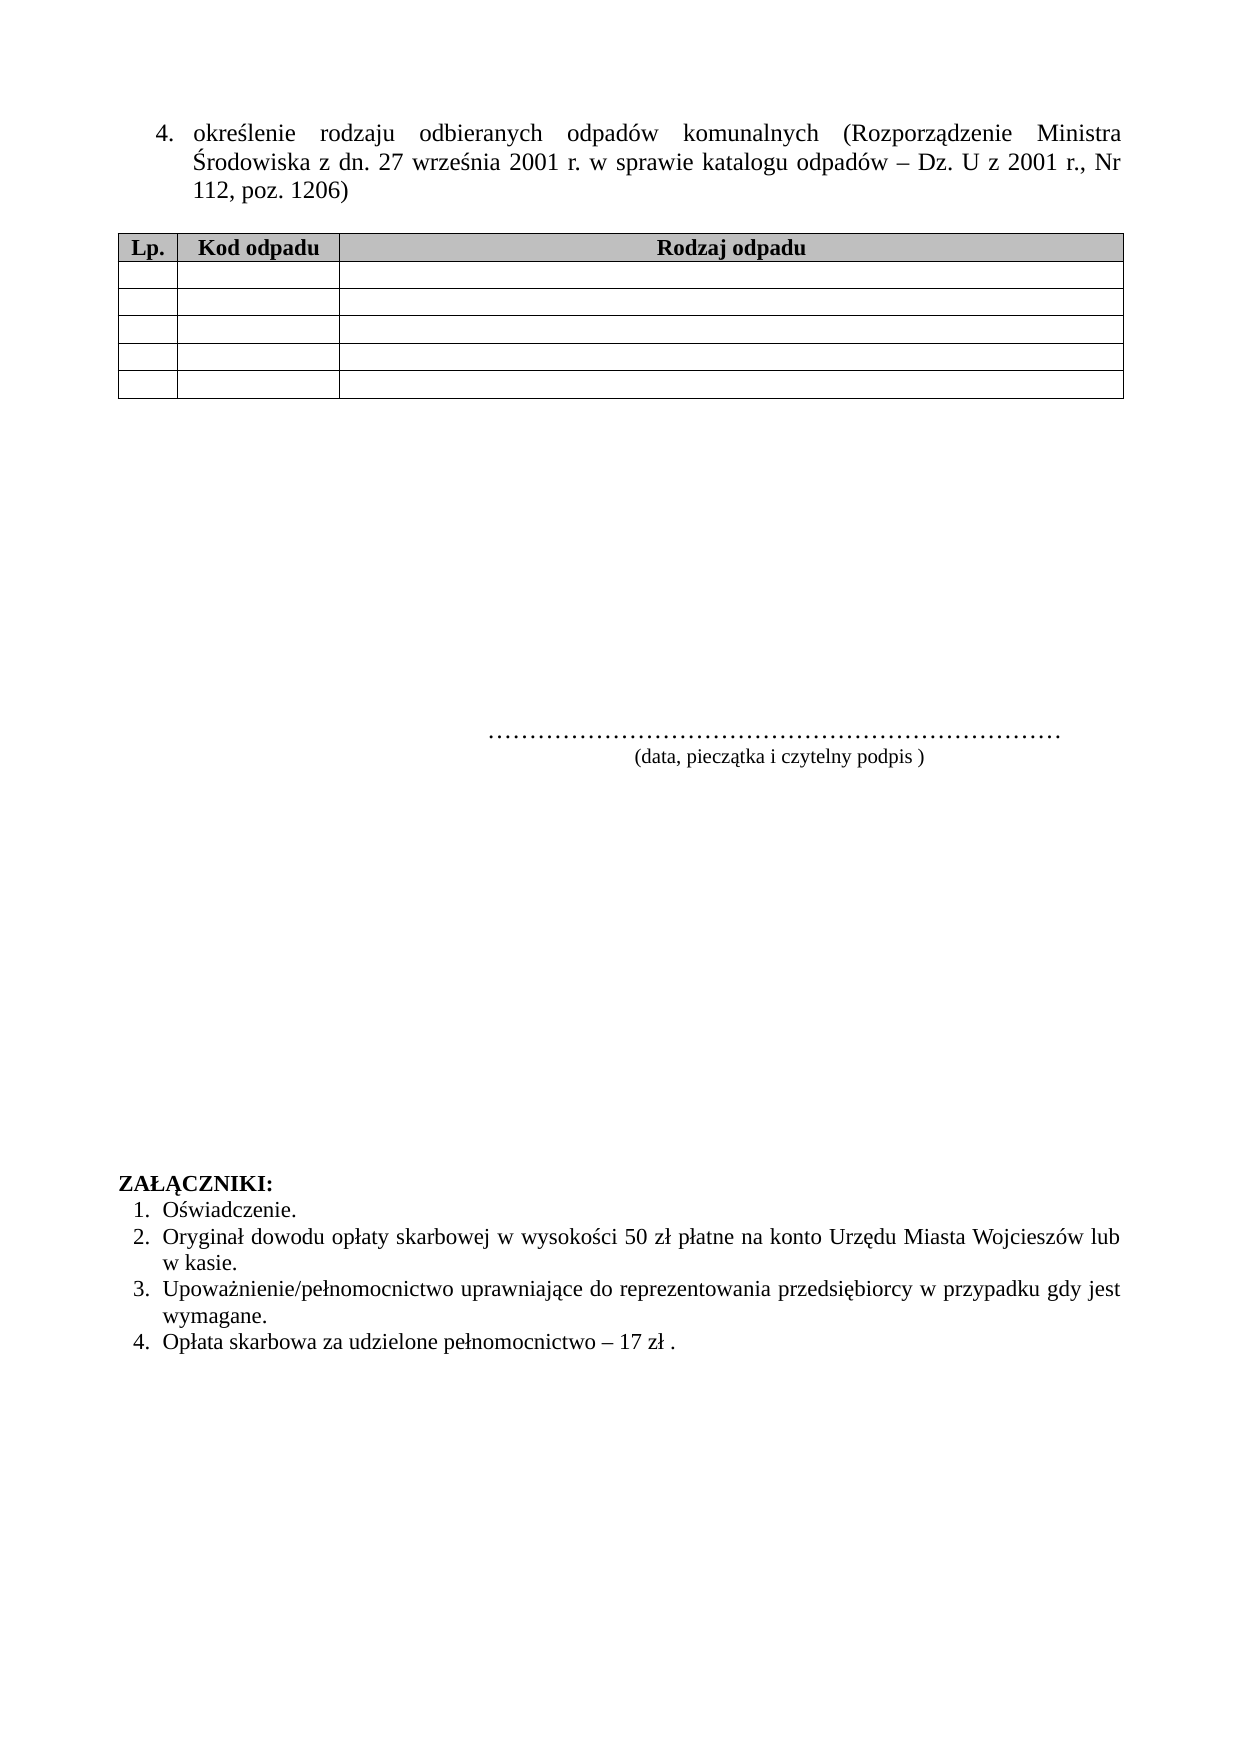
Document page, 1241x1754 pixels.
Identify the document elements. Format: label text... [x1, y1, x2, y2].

text ZAŁĄCZNIKI: [118, 1170, 1122, 1196]
list Oryginał dowodu opłaty skarbowej w wysokości 50 zł płatne na konto Urzędu Miasta Wojcieszów lub w kasie. [133, 1223, 1122, 1276]
table_cell [340, 344, 1123, 370]
table_cell [119, 262, 177, 288]
table_cell [119, 344, 177, 370]
table_cell [178, 289, 339, 315]
list określenie rodzaju odbieranych odpadów komunalnych (Rozporządzenie Ministra Środowiska z dn. 27 września 2001 r. w sprawie katalogu odpadów – Dz. U z 2001 r., Nr 112, poz. 1206) [155, 118, 1122, 204]
list Opłata skarbowa za udzielone pełnomocnictwo – 17 zł . [133, 1328, 1122, 1354]
table_header Lp. [119, 234, 177, 261]
table_cell [178, 371, 339, 397]
table_header Kod odpadu [178, 234, 339, 261]
table_cell [119, 316, 177, 343]
table_cell [178, 344, 339, 370]
list Upoważnienie/pełnomocnictwo uprawniające do reprezentowania przedsiębiorcy w przypadku gdy jest wymagane. [133, 1276, 1122, 1328]
table_header Rodzaj odpadu [340, 234, 1123, 261]
table_cell [119, 289, 177, 315]
table_cell [119, 371, 177, 397]
text (data, pieczątka i czytelny podpis ) [634, 743, 1122, 768]
table_cell [178, 262, 339, 288]
table_cell [340, 289, 1123, 315]
table_cell [340, 371, 1123, 397]
table_cell [178, 316, 339, 343]
list Oświadczenie. [133, 1196, 1122, 1223]
text …………………………………………………………… [487, 715, 1122, 743]
table_cell [340, 262, 1123, 288]
table_cell [340, 316, 1123, 343]
